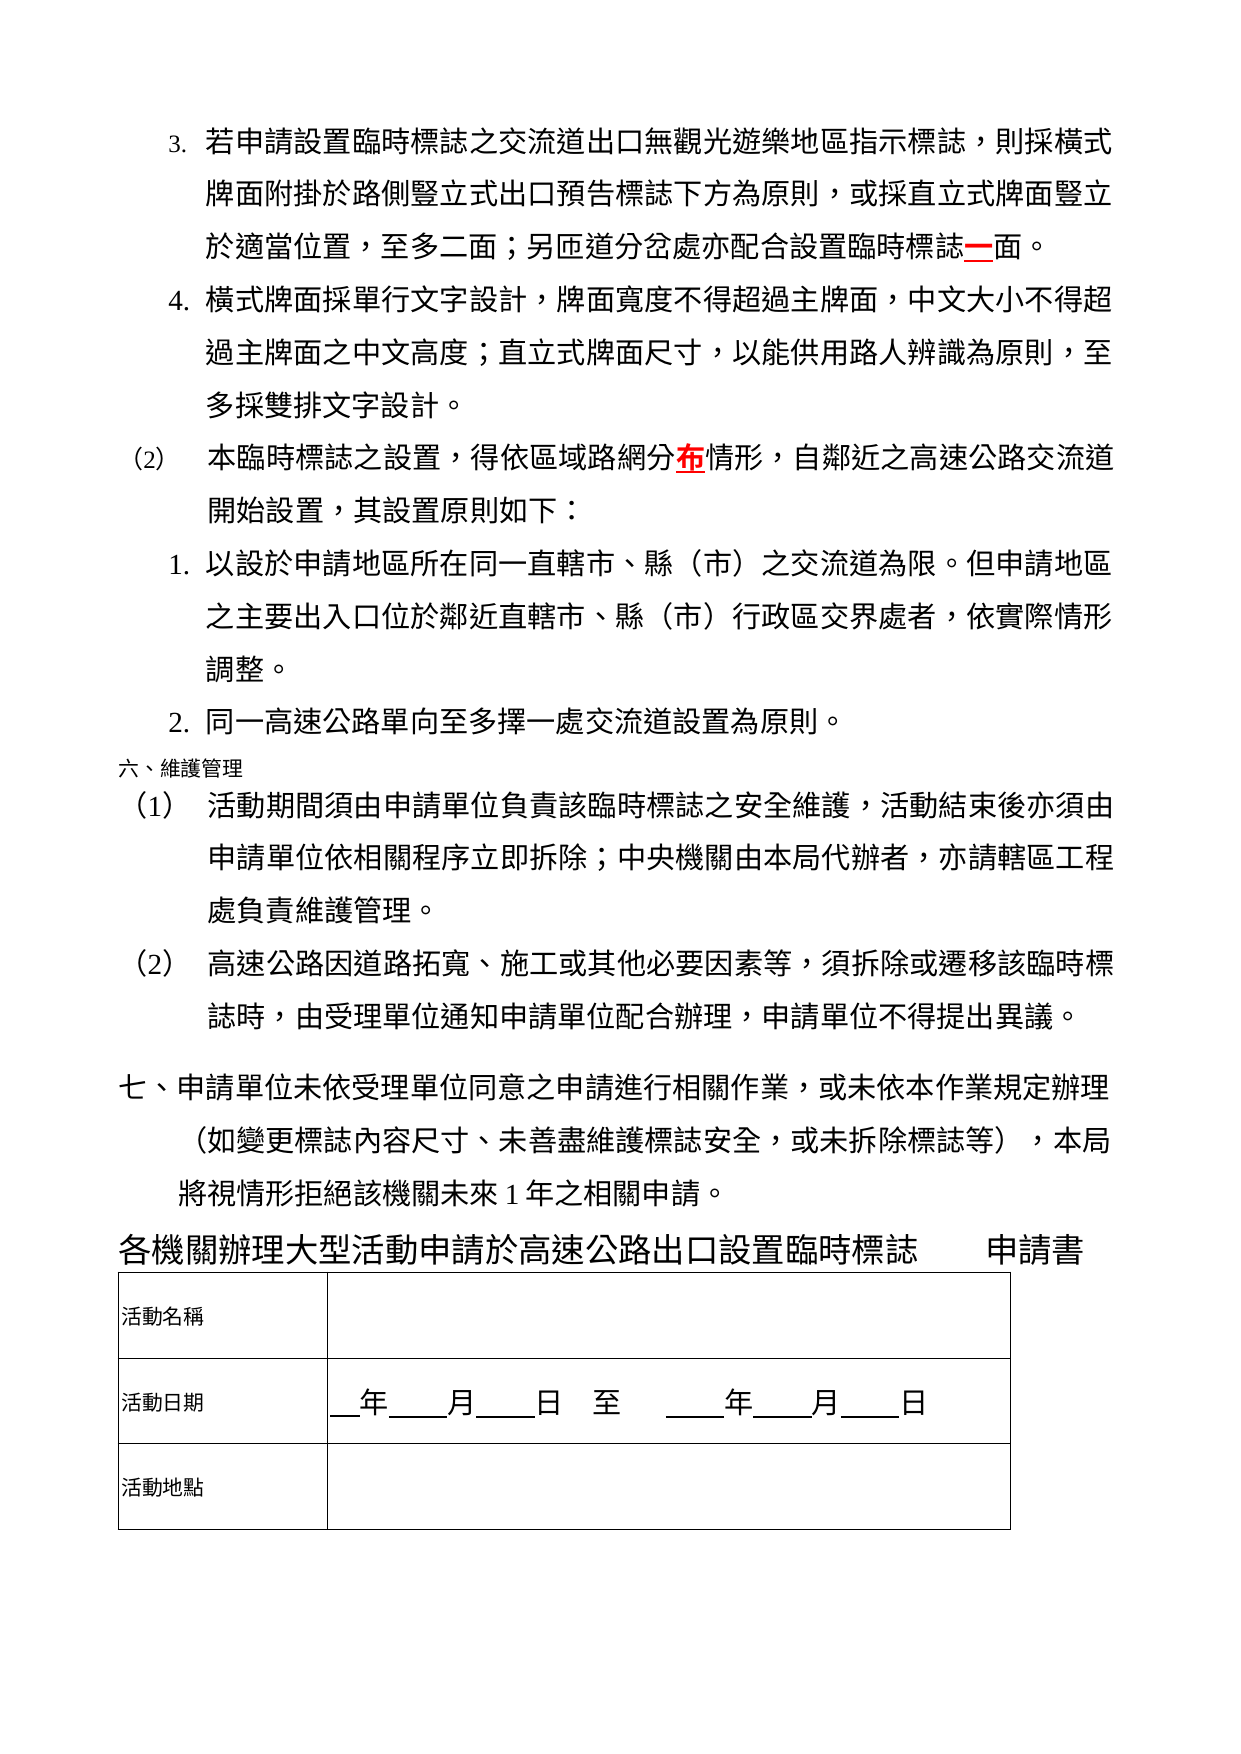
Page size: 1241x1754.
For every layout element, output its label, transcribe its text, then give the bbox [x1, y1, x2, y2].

text 各機關辦理大型活動申請於高速公路出口設置臨時標誌 申請書 [118, 1223, 1122, 1272]
list 若申請設置臨時標誌之交流道出口無觀光遊樂地區指示標誌，則採橫式牌面附掛於路側豎立式出口預告標誌下方為原則，或採直立式牌面豎立於適當位置，至多二面；另匝道分岔處亦配合設置臨時標誌一面。 [168, 118, 1115, 266]
list 橫式牌面採單行文字設計，牌面寬度不得超過主牌面，中文大小不得超過主牌面之中文高度；直立式牌面尺寸，以能供用路人辨識為原則，至多採雙排文字設計。 [168, 277, 1115, 424]
table_cell [328, 1444, 1010, 1529]
text 七、申請單位未依受理單位同意之申請進行相關作業，或未依本作業規定辦理（如變更標誌內容尺寸、未善盡維護標誌安全，或未拆除標誌等），本局將視情形拒絕該機關未來1年之相關申請。 [118, 1065, 1122, 1213]
list 同一高速公路單向至多擇一處交流道設置為原則。 [168, 699, 1115, 741]
table_cell 活動日期 [119, 1359, 327, 1443]
table_cell 年 月 日 至 年 月 日 [328, 1359, 1010, 1443]
list 本臨時標誌之設置，得依區域路網分布情形，自鄰近之高速公路交流道開始設置，其設置原則如下： [118, 435, 1115, 530]
table_header 活動名稱 [119, 1273, 327, 1358]
text 六、維護管理 [118, 752, 1122, 782]
list 活動期間須由申請單位負責該臨時標誌之安全維護，活動結束後亦須由申請單位依相關程序立即拆除；中央機關由本局代辦者，亦請轄區工程處負責維護管理。 [118, 782, 1115, 930]
table_cell 活動地點 [119, 1444, 327, 1529]
list 高速公路因道路拓寬、施工或其他必要因素等，須拆除或遷移該臨時標誌時，由受理單位通知申請單位配合辦理，申請單位不得提出異議。 [118, 941, 1115, 1036]
list 以設於申請地區所在同一直轄市、縣（市）之交流道為限。但申請地區之主要出入口位於鄰近直轄市、縣（市）行政區交界處者，依實際情形調整。 [168, 541, 1115, 688]
table_header [328, 1273, 1010, 1358]
